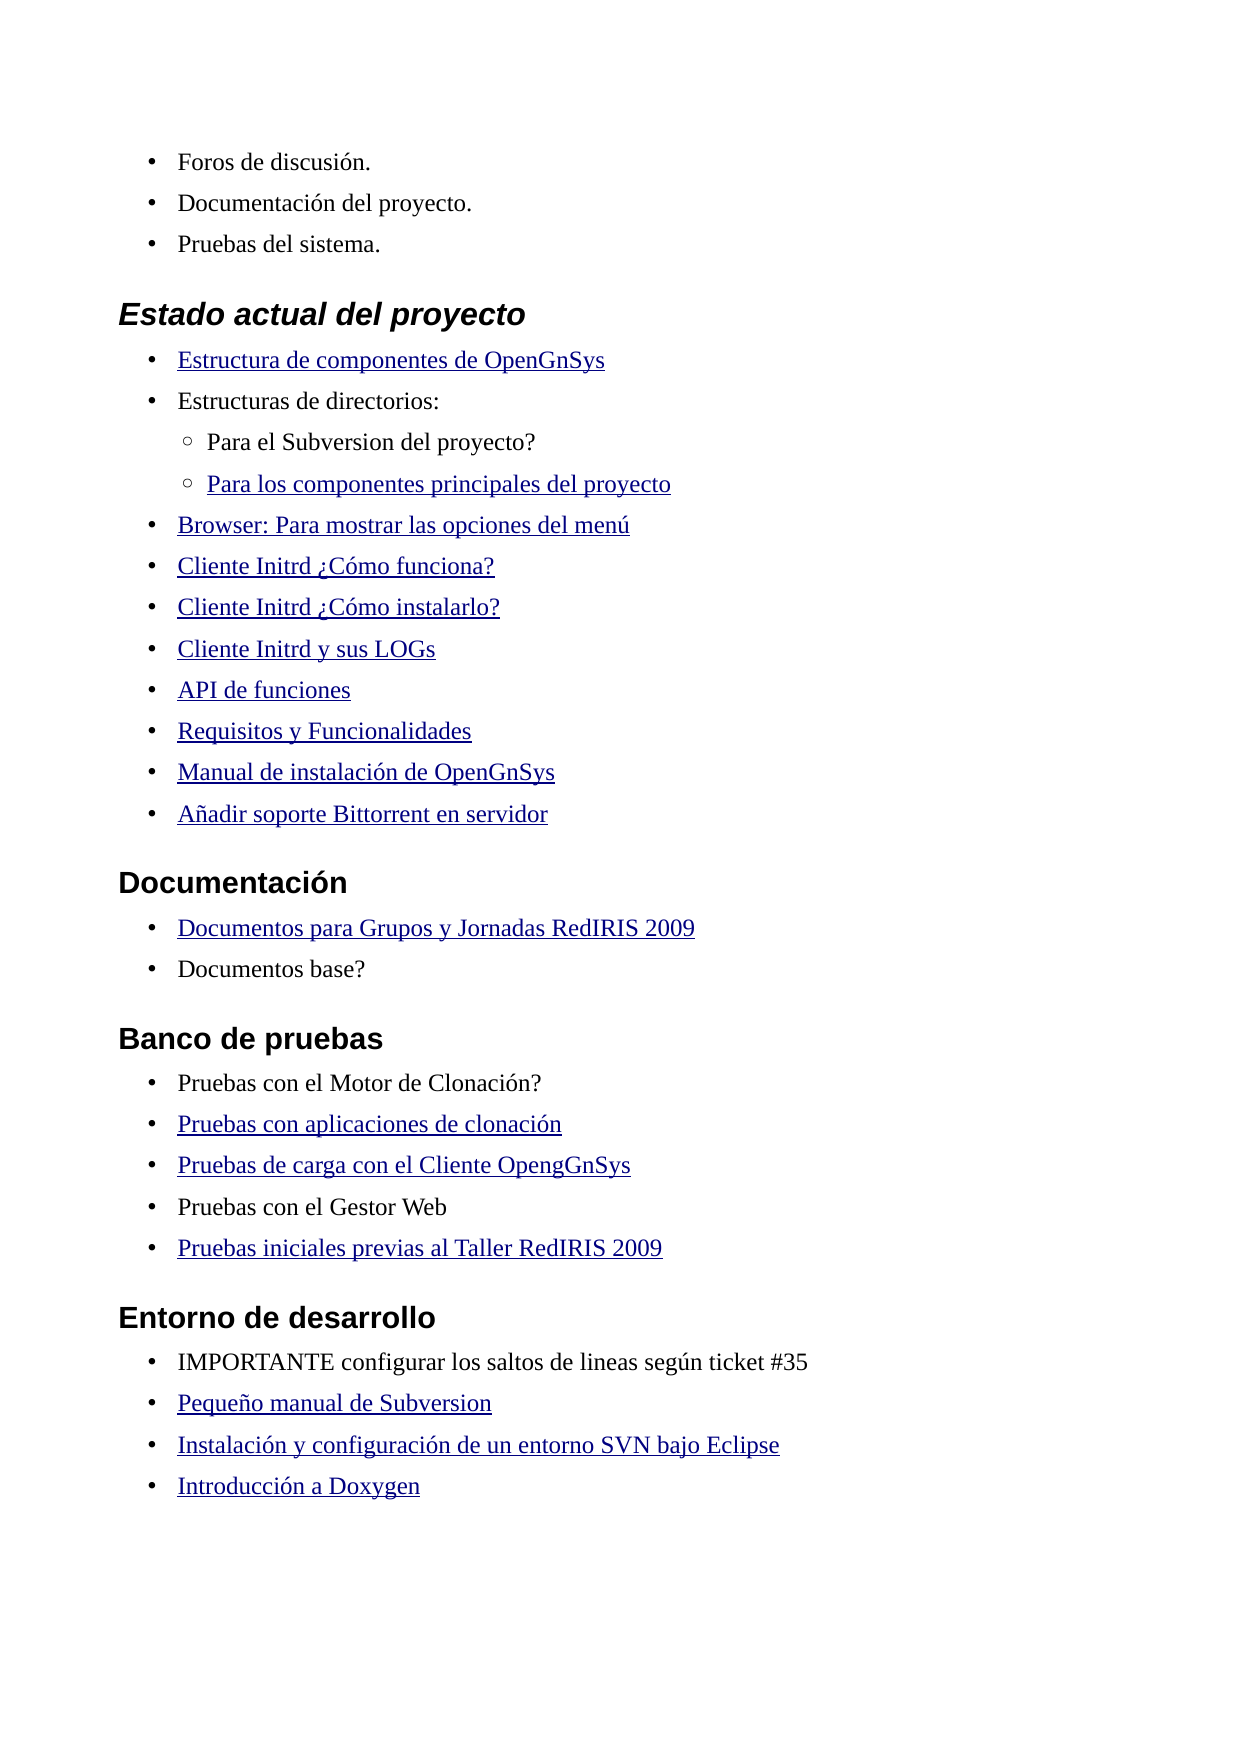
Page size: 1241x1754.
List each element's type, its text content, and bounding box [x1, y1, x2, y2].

list Requisitos y Funcionalidades [148, 716, 1122, 745]
list Para los componentes principales del proyecto [177, 469, 1122, 497]
list Documentos para Grupos y Jornadas RedIRIS 2009 [148, 913, 1122, 942]
subtitle Estado actual del proyecto [118, 296, 1122, 332]
list IMPORTANTE configurar los saltos de lineas según ticket #35 [148, 1347, 1122, 1376]
list Estructuras de directorios: [148, 386, 1122, 415]
subtitle Entorno de desarrollo [118, 1299, 1122, 1335]
list ​Pequeño manual de Subversion [148, 1388, 1122, 1417]
list API de funciones [148, 675, 1122, 704]
list Documentación del proyecto. [148, 188, 1122, 217]
list Cliente Initrd y sus LOGs [148, 634, 1122, 662]
list Documentos base? [148, 954, 1122, 983]
list Pruebas del sistema. [148, 229, 1122, 258]
list Introducción a Doxygen [148, 1471, 1122, 1500]
list Foros de discusión. [148, 147, 1122, 176]
list Pruebas iniciales previas al Taller RedIRIS 2009 [148, 1233, 1122, 1262]
subtitle Banco de pruebas [118, 1020, 1122, 1056]
list Pruebas con el Motor de Clonación? [148, 1068, 1122, 1097]
list Cliente Initrd ¿Cómo instalarlo? [148, 592, 1122, 621]
list Añadir soporte Bittorrent en servidor [148, 799, 1122, 827]
list Pruebas con aplicaciones de clonación [148, 1109, 1122, 1138]
list Instalación y configuración de un entorno SVN bajo Eclipse [148, 1430, 1122, 1458]
list Para el Subversion del proyecto? [177, 427, 1122, 456]
list Browser: Para mostrar las opciones del menú [148, 510, 1122, 539]
list Manual de instalación de OpenGnSys [148, 757, 1122, 786]
subtitle Documentación [118, 865, 1122, 900]
list Cliente Initrd ¿Cómo funciona? [148, 551, 1122, 580]
list Estructura de componentes de OpenGnSys [148, 345, 1122, 374]
list Pruebas de carga con el Cliente OpengGnSys [148, 1151, 1122, 1179]
list Pruebas con el Gestor Web [148, 1192, 1122, 1221]
